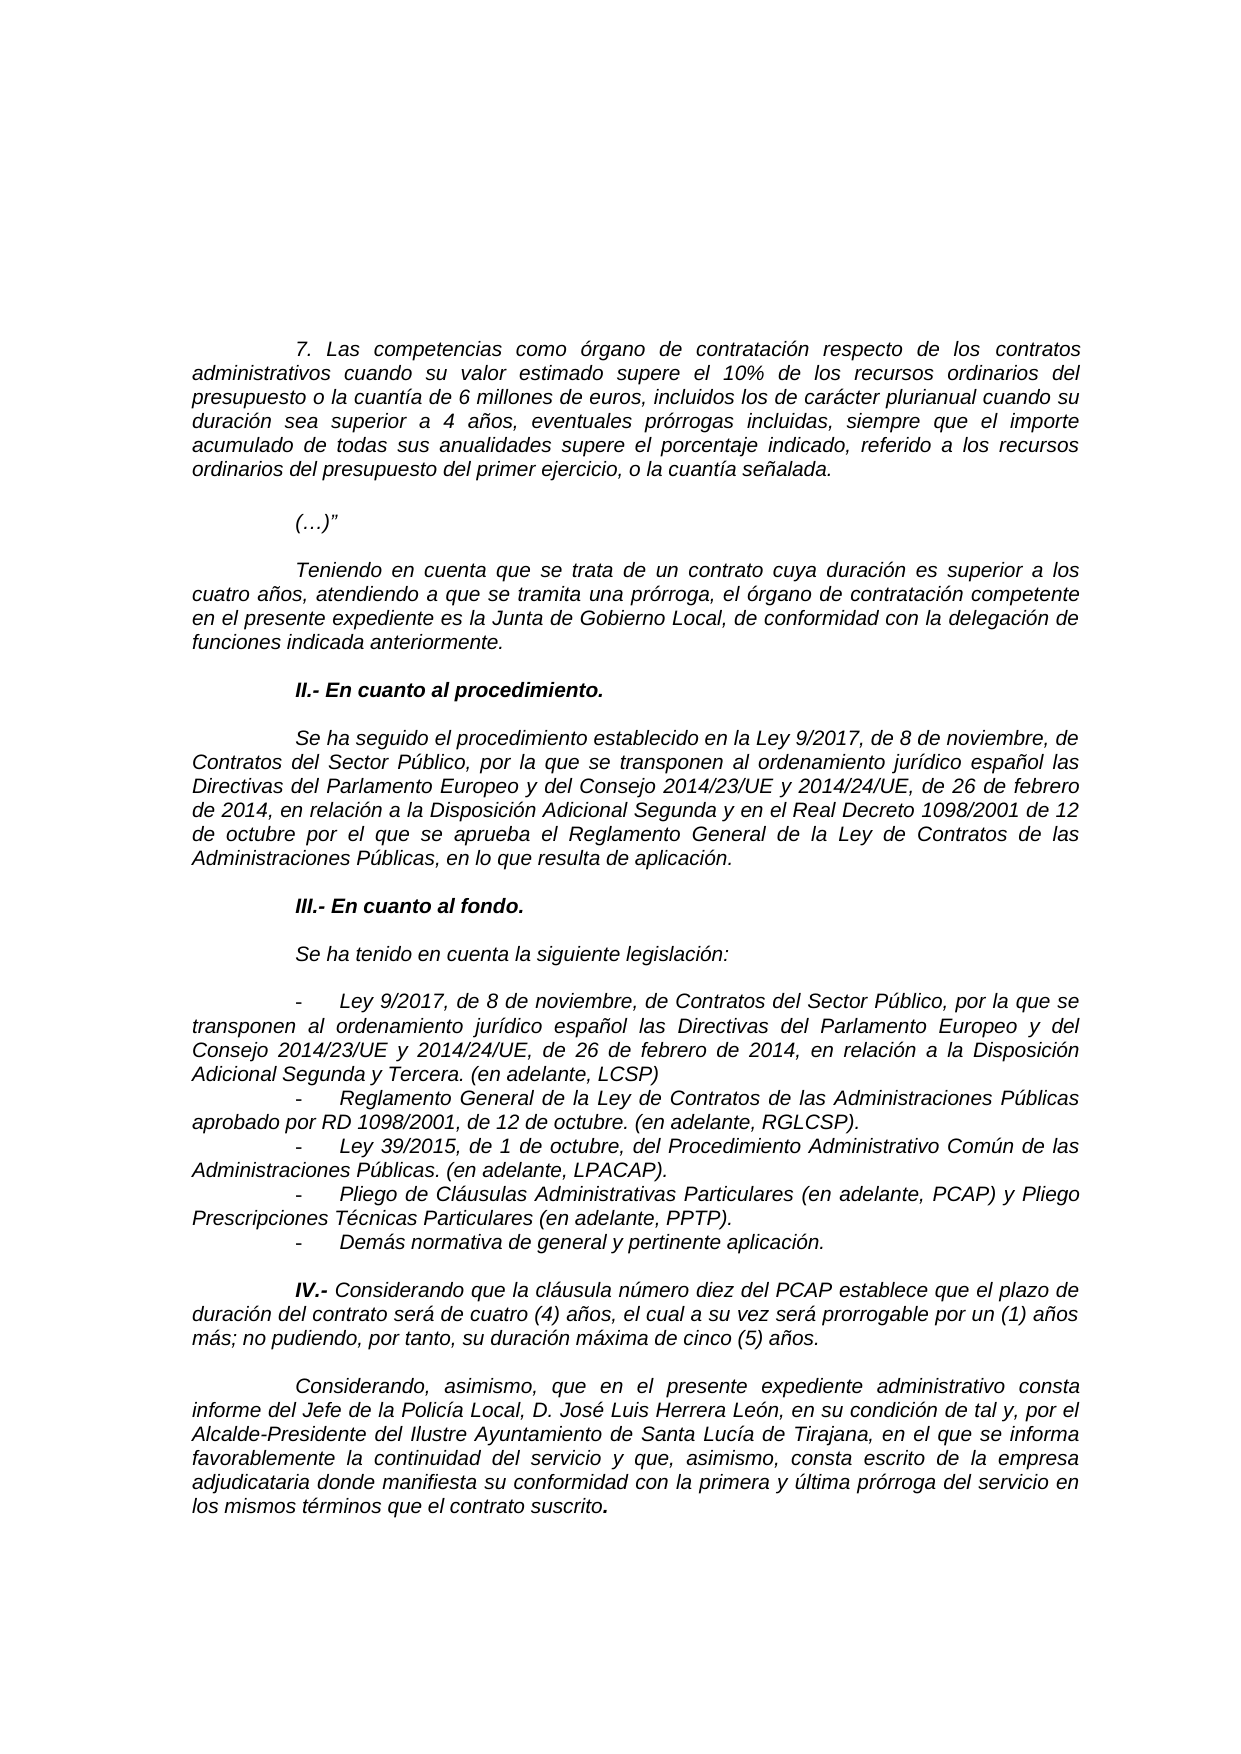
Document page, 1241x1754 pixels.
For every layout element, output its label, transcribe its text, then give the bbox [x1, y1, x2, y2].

text Se ha seguido el procedimiento establecido en la Ley 9/2017, de 8 de noviembre, de Contratos del Sector Público, por la que se transponen al ordenamiento jurídico español las Directivas del Parlamento Europeo y del Consejo 2014/23/UE y 2014/24/UE, de 26 de febrero de 2014, en relación a la Disposición Adicional Segunda y en el Real Decreto 1098/2001 de 12 de octubre por el que se aprueba el Reglamento General de la Ley de Contratos de las Administraciones Públicas, en lo que resulta de aplicación. [192, 726, 1081, 869]
list Demás normativa de general y pertinente aplicación. [192, 1230, 1081, 1254]
text (…)” [192, 510, 1081, 534]
list Pliego de Cláusulas Administrativas Particulares (en adelante, PCAP) y Pliego Prescripciones Técnicas Particulares (en adelante, PPTP). [192, 1182, 1081, 1230]
text 7. Las competencias como órgano de contratación respecto de los contratos administrativos cuando su valor estimado supere el 10% de los recursos ordinarios del presupuesto o la cuantía de 6 millones de euros, incluidos los de carácter plurianual cuando su duración sea superior a 4 años, eventuales prórrogas incluidas, siempre que el importe acumulado de todas sus anualidades supere el porcentaje indicado, referido a los recursos ordinarios del presupuesto del primer ejercicio, o la cuantía señalada. [192, 337, 1081, 481]
text Teniendo en cuenta que se trata de un contrato cuya duración es superior a los cuatro años, atendiendo a que se tramita una prórroga, el órgano de contratación competente en el presente expediente es la Junta de Gobierno Local, de conformidad con la delegación de funciones indicada anteriormente. [192, 558, 1081, 654]
list Reglamento General de la Ley de Contratos de las Administraciones Públicas aprobado por RD 1098/2001, de 12 de octubre. (en adelante, RGLCSP). [192, 1085, 1081, 1133]
text III.- En cuanto al fondo. [192, 893, 1081, 917]
list Ley 39/2015, de 1 de octubre, del Procedimiento Administrativo Común de las Administraciones Públicas. (en adelante, LPACAP). [192, 1133, 1081, 1182]
text Considerando, asimismo, que en el presente expediente administrativo consta informe del Jefe de la Policía Local, D. José Luis Herrera León, en su condición de tal y, por el Alcalde-Presidente del Ilustre Ayuntamiento de Santa Lucía de Tirajana, en el que se informa favorablemente la continuidad del servicio y que, asimismo, consta escrito de la empresa adjudicataria donde manifiesta su conformidad con la primera y última prórroga del servicio en los mismos términos que el contrato suscrito. [192, 1374, 1081, 1517]
text II.- En cuanto al procedimiento. [192, 678, 1081, 702]
text IV.- Considerando que la cláusula número diez del PCAP establece que el plazo de duración del contrato será de cuatro (4) años, el cual a su vez será prorrogable por un (1) años más; no pudiendo, por tanto, su duración máxima de cinco (5) años. [192, 1278, 1081, 1350]
text Se ha tenido en cuenta la siguiente legislación: [192, 941, 1081, 965]
list Ley 9/2017, de 8 de noviembre, de Contratos del Sector Público, por la que se transponen al ordenamiento jurídico español las Directivas del Parlamento Europeo y del Consejo 2014/23/UE y 2014/24/UE, de 26 de febrero de 2014, en relación a la Disposición Adicional Segunda y Tercera. (en adelante, LCSP) [192, 989, 1081, 1085]
